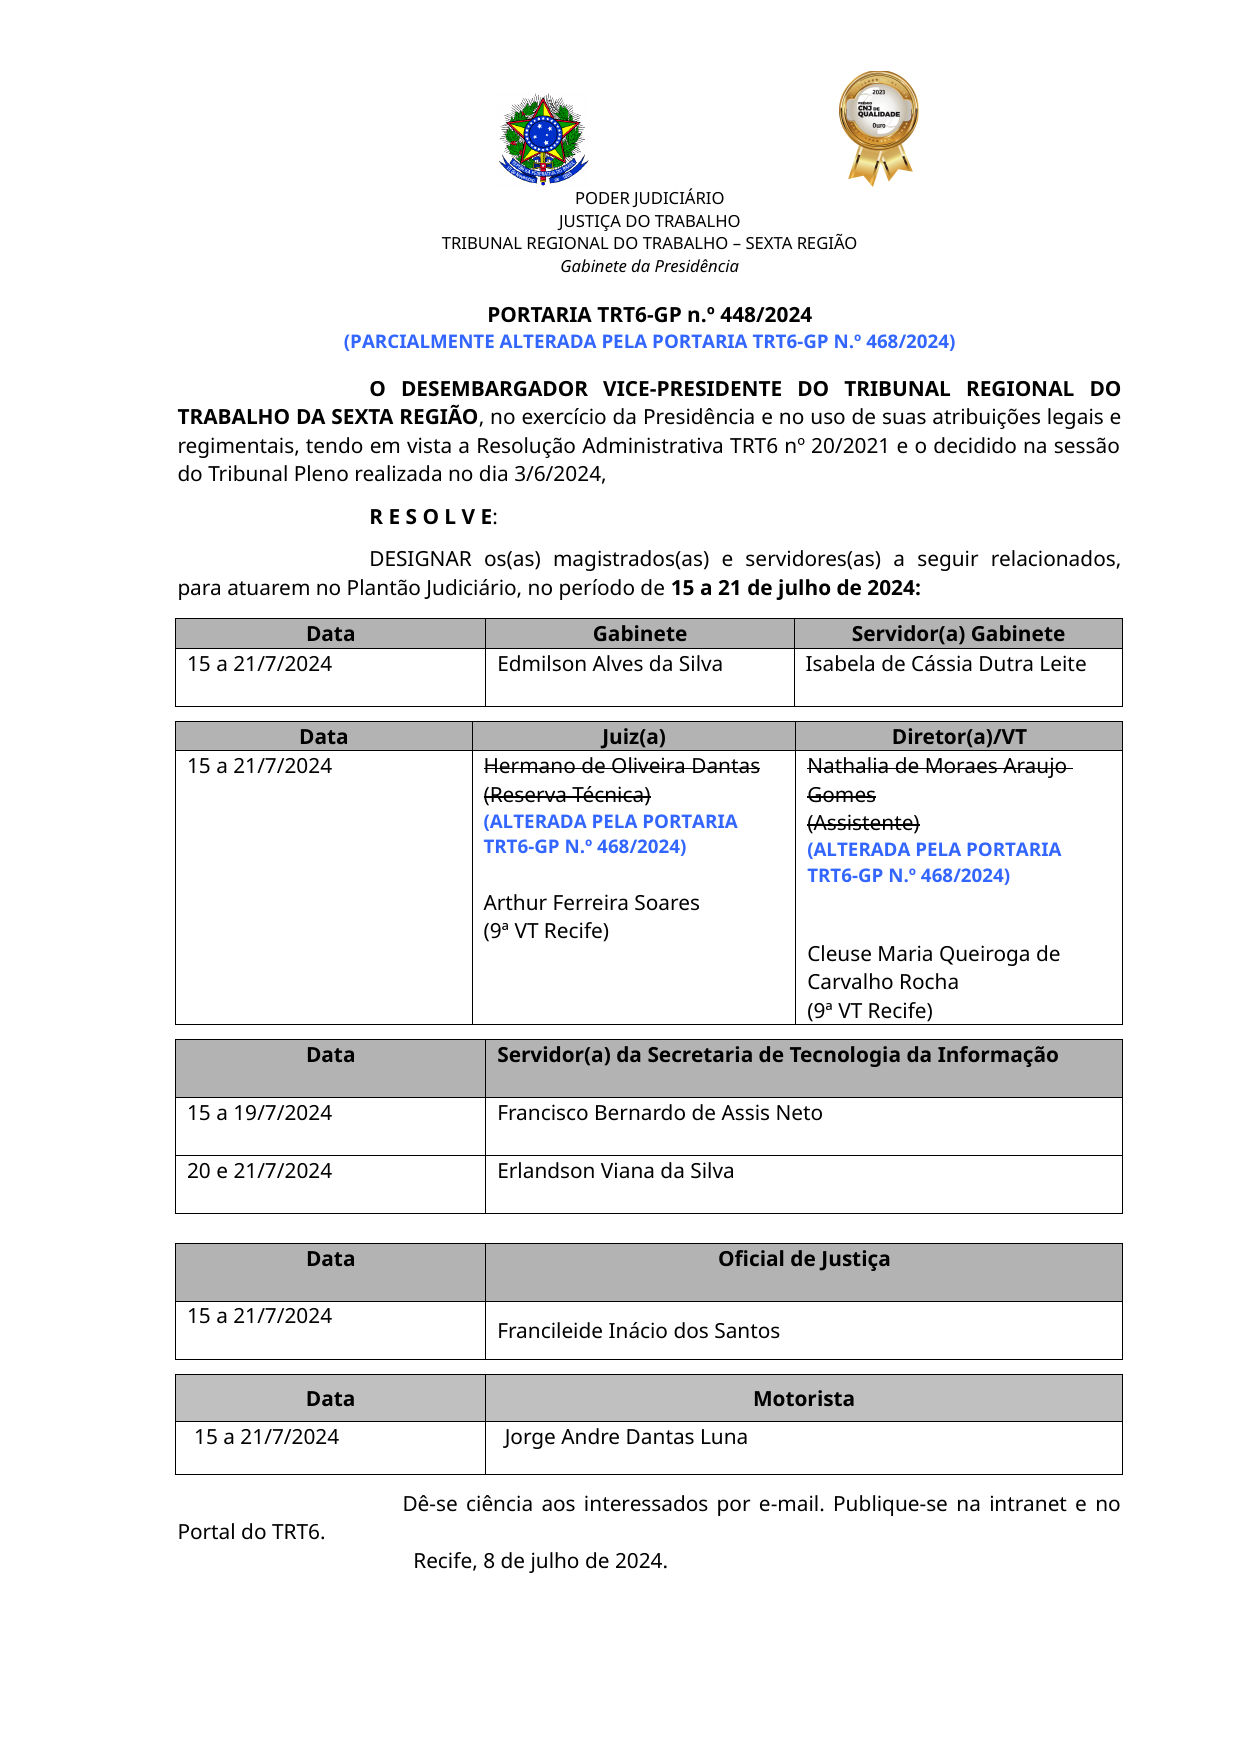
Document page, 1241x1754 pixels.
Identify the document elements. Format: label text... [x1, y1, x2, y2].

table_cell Erlandson Viana da Silva [486, 1156, 1122, 1213]
table_header Diretor(a)/VT [796, 722, 1122, 750]
table_header Data [176, 1040, 485, 1097]
table_header Data [176, 722, 472, 750]
table_cell 15 a 21/7/2024 [176, 1302, 485, 1358]
table_cell 20 e 21/7/2024 [176, 1156, 485, 1213]
text (PARCIALMENTE ALTERADA PELA PORTARIA TRT6-GP N.º 468/2024) [177, 328, 1122, 354]
table_cell 15 a 21/7/2024 [176, 649, 485, 706]
table_cell Hermano de Oliveira Dantas (Reserva Técnica) (ALTERADA PELA PORTARIA TRT6-GP N.º 468/2024) Arthur Ferreira Soares (9ª VT Recife) [473, 751, 795, 1024]
picture [839, 71, 919, 187]
text Dê-se ciência aos interessados por e-mail. Publique-se na intranet e no Portal do TRT6. [177, 1489, 1122, 1546]
table_header Juiz(a) [473, 722, 795, 750]
table_cell 15 a 21/7/2024 [176, 1422, 485, 1474]
text O DESEMBARGADOR VICE-PRESIDENTE DO TRIBUNAL REGIONAL DO TRABALHO DA SEXTA REGIÃO, no exercício da Presidência e no uso de suas atribuições legais e regimentais, tendo em vista a Resolução Administrativa TRT6 nº 20/2021 e o decidido na sessão do Tribunal Pleno realizada no dia 3/6/2024, [177, 374, 1122, 488]
table_cell Francisco Bernardo de Assis Neto [486, 1098, 1122, 1155]
table_header Servidor(a) da Secretaria de Tecnologia da Informação [486, 1040, 1122, 1097]
table_header Gabinete [486, 619, 794, 648]
table_cell Jorge Andre Dantas Luna [486, 1422, 1122, 1474]
table_cell Edmilson Alves da Silva [486, 649, 794, 706]
text PORTARIA TRT6-GP n.º 448/2024 [177, 300, 1122, 328]
table_cell 15 a 19/7/2024 [176, 1098, 485, 1155]
picture [494, 91, 590, 187]
text R E S O L V E: [233, 502, 1122, 530]
table_cell 15 a 21/7/2024 [176, 751, 472, 1024]
table_cell Nathalia de Moraes Araujo Gomes (Assistente) (ALTERADA PELA PORTARIA TRT6-GP N.º 468/2024) Cleuse Maria Queiroga de Carvalho Rocha (9ª VT Recife) [796, 751, 1122, 1024]
table_header Data [176, 1375, 485, 1421]
table_header Motorista [486, 1375, 1122, 1421]
table_header Servidor(a) Gabinete [795, 619, 1122, 648]
text DESIGNAR os(as) magistrados(as) e servidores(as) a seguir relacionados, para atuarem no Plantão Judiciário, no período de 15 a 21 de julho de 2024: [177, 544, 1122, 601]
table_cell Francileide Inácio dos Santos [486, 1302, 1122, 1358]
table_cell Isabela de Cássia Dutra Leite [795, 649, 1122, 706]
text Recife, 8 de julho de 2024. [177, 1546, 1122, 1574]
table_header Data [176, 619, 485, 648]
table_header Oficial de Justiça [486, 1244, 1122, 1301]
table_header Data [176, 1244, 485, 1301]
